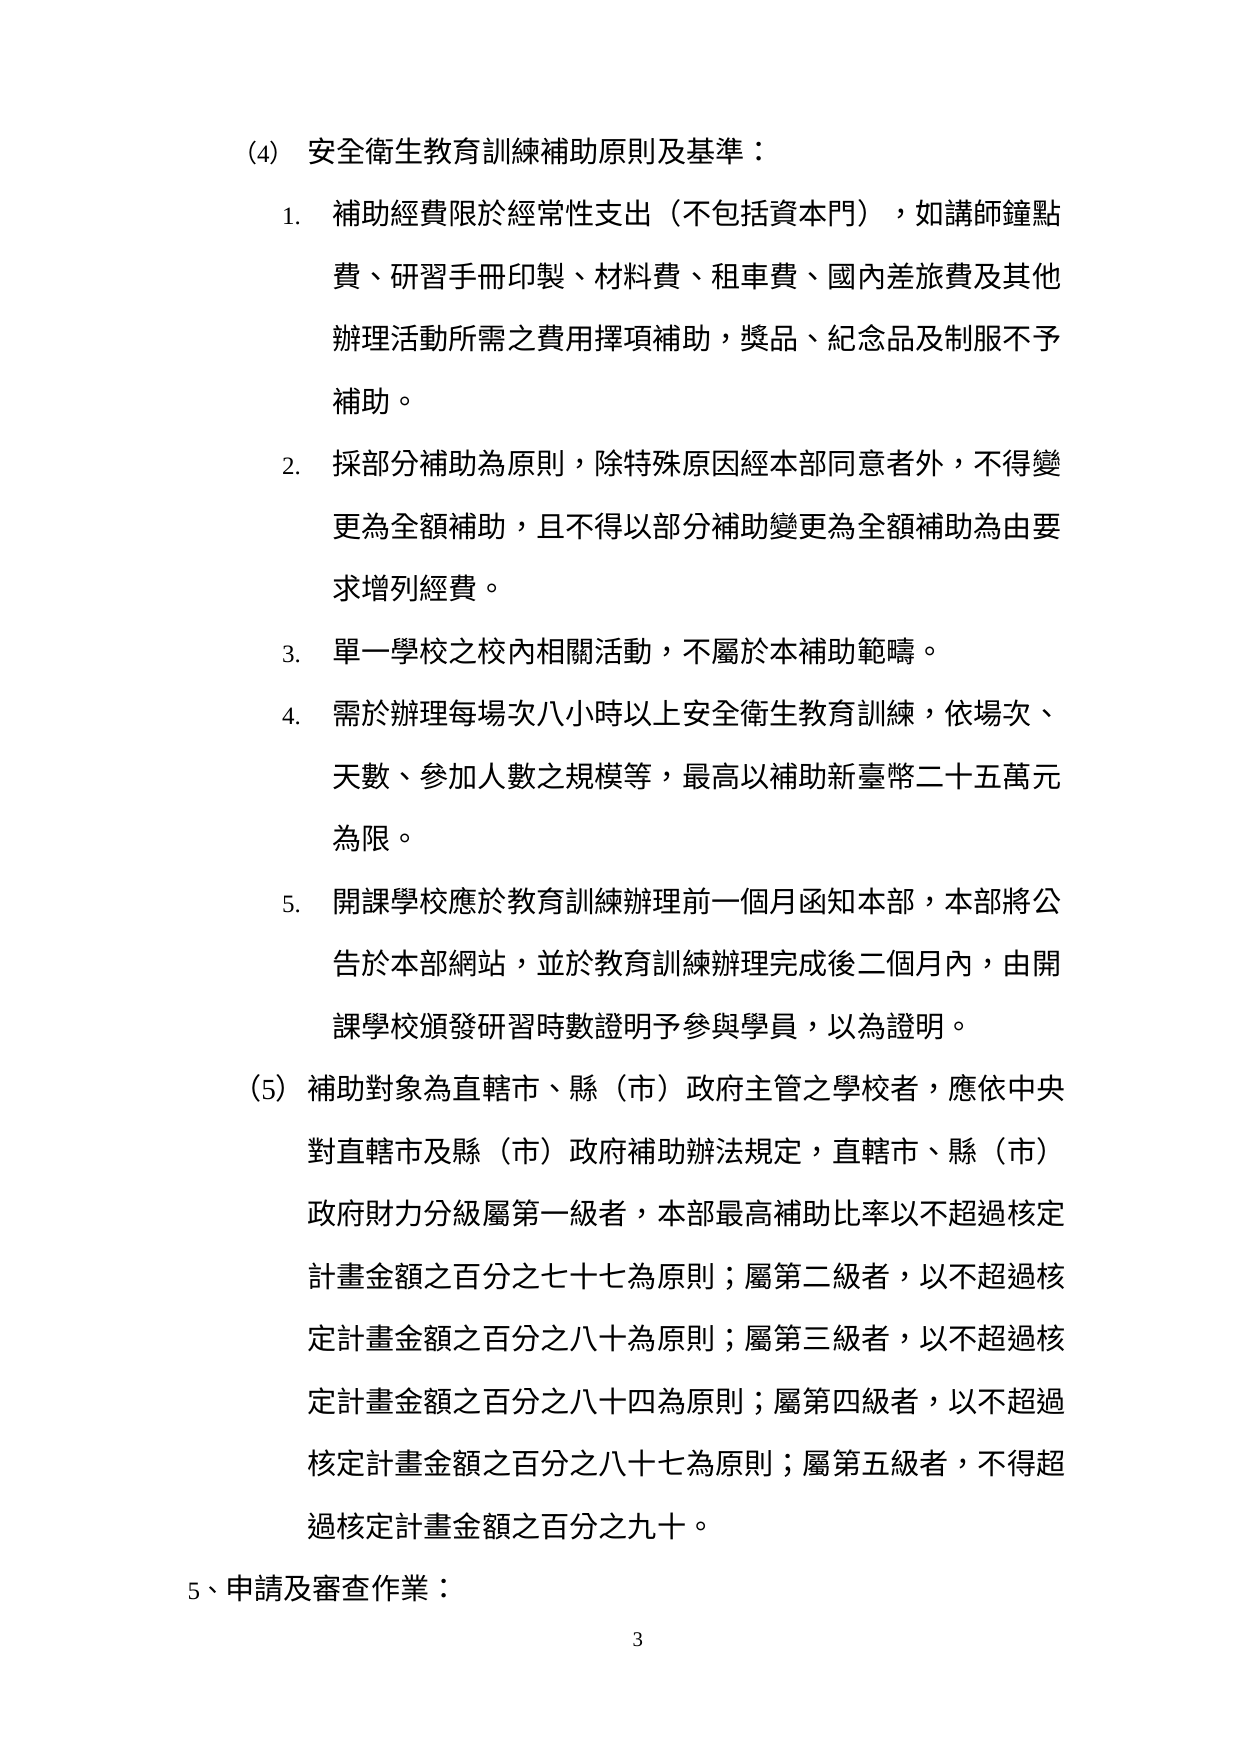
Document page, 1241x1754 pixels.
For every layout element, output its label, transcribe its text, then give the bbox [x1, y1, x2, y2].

list 補助對象為直轄市、縣（市）政府主管之學校者，應依中央對直轄市及縣（市）政府補助辦法規定，直轄市、縣（市）政府財力分級屬第一級者，本部最高補助比率以不超過核定計畫金額之百分之七十七為原則；屬第二級者，以不超過核定計畫金額之百分之八十為原則；屬第三級者，以不超過核定計畫金額之百分之八十四為原則；屬第四級者，以不超過核定計畫金額之百分之八十七為原則；屬第五級者，不得超過核定計畫金額之百分之九十。 [232, 1045, 1087, 1545]
list 申請及審查作業： [187, 1545, 1087, 1608]
list 單一學校之校內相關活動，不屬於本補助範疇。 [282, 608, 1087, 670]
list 開課學校應於教育訓練辦理前一個月函知本部，本部將公告於本部網站，並於教育訓練辦理完成後二個月內，由開課學校頒發研習時數證明予參與學員，以為證明。 [282, 858, 1087, 1045]
list 補助經費限於經常性支出（不包括資本門），如講師鐘點費、研習手冊印製、材料費、租車費、國內差旅費及其他辦理活動所需之費用擇項補助，獎品、紀念品及制服不予補助。 [282, 170, 1087, 420]
list 需於辦理每場次八小時以上安全衛生教育訓練，依場次、天數、參加人數之規模等，最高以補助新臺幣二十五萬元為限。 [282, 670, 1087, 858]
list 安全衛生教育訓練補助原則及基準： [232, 108, 1087, 170]
list 採部分補助為原則，除特殊原因經本部同意者外，不得變更為全額補助，且不得以部分補助變更為全額補助為由要求增列經費。 [282, 420, 1087, 608]
